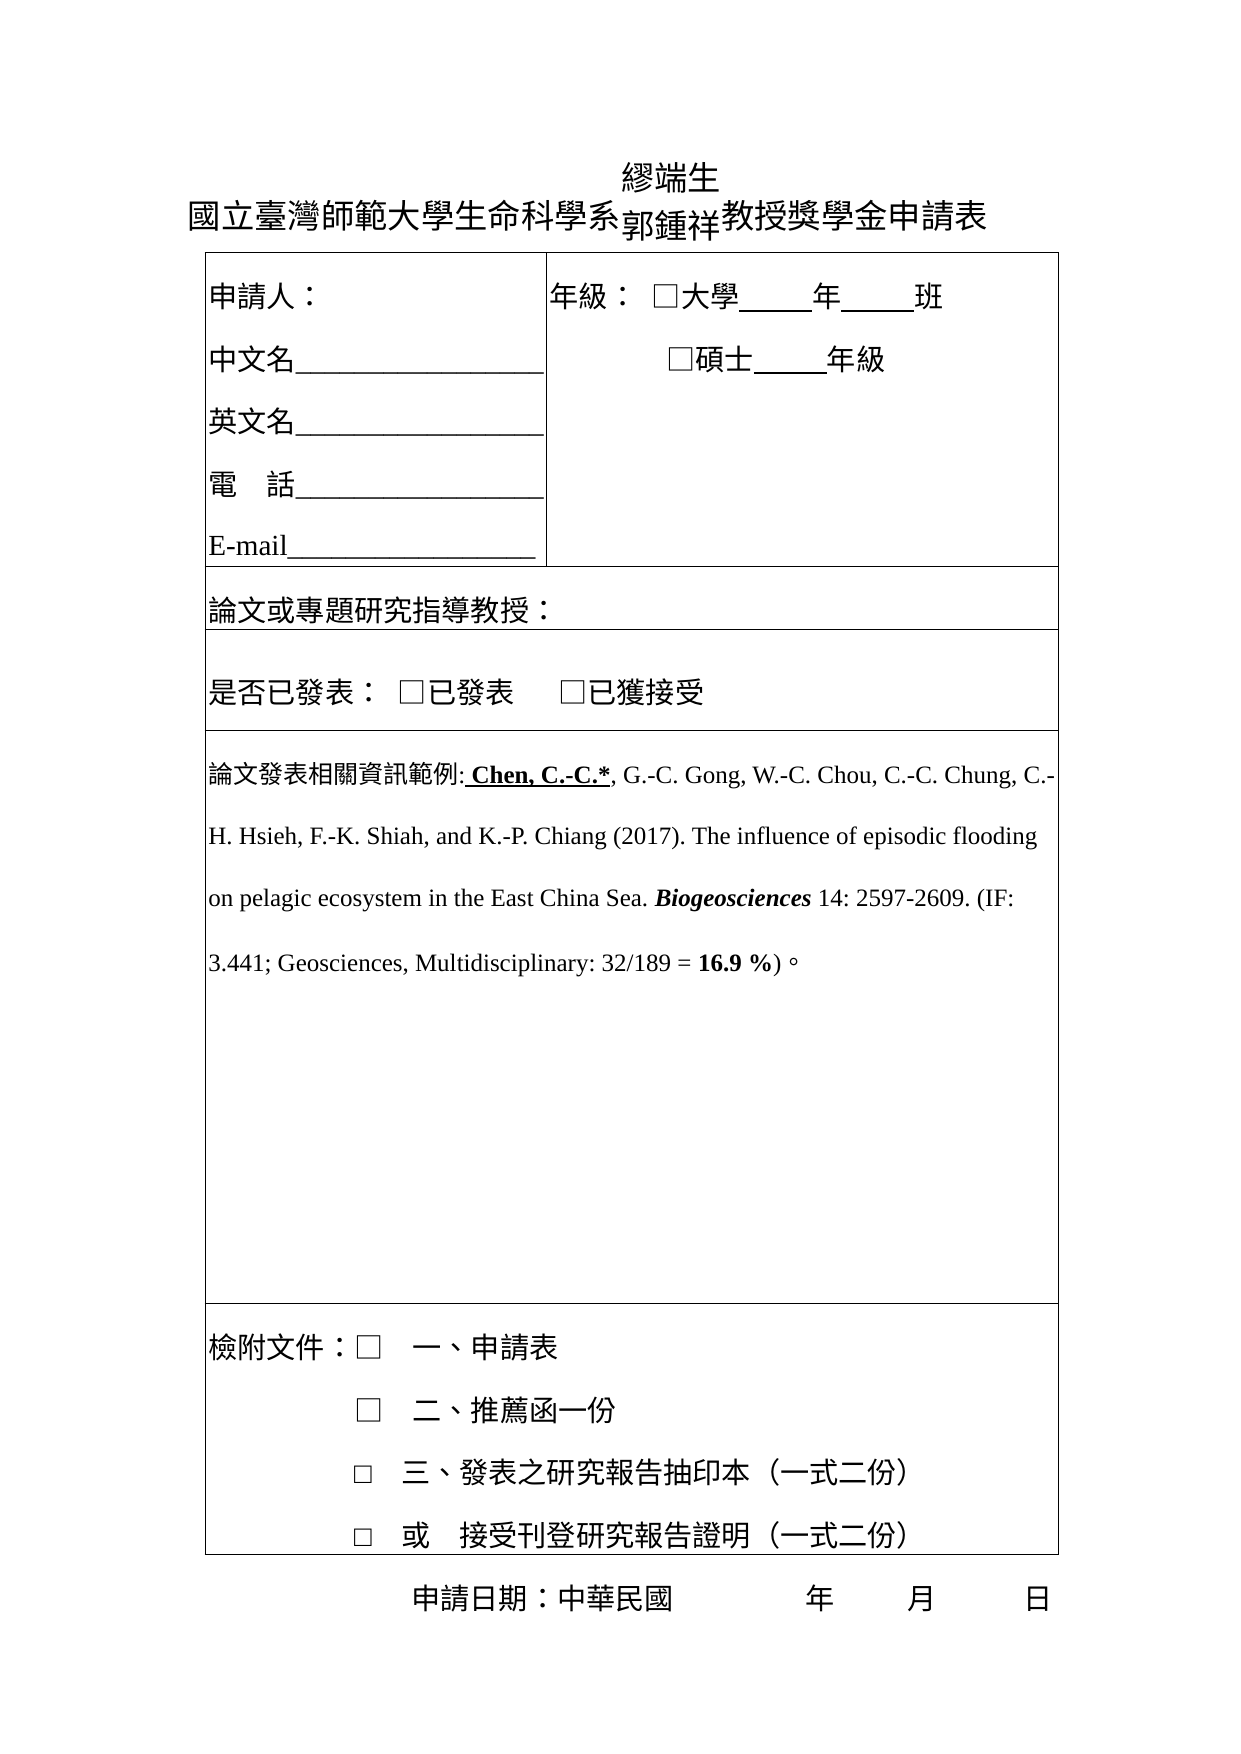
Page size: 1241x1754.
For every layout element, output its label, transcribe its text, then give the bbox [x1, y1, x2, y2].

text 國立臺灣師範大學生命科學系繆端生郭鍾祥教授獎學金申請表 [187, 127, 1053, 252]
table_cell 檢附文件：□ 一、申請表 □ 二、推薦函一份 □ 三、發表之研究報告抽印本（一式二份） □ 或 接受刊登研究報告證明（一式二份） [206, 1304, 1058, 1554]
table_cell 是否已發表： □已發表 □已獲接受 [206, 630, 1058, 730]
table_cell 論文發表相關資訊範例: Chen, C.-C.*, G.-C. Gong, W.-C. Chou, C.-C. Chung, C.-H. Hsieh, F.-K. Shiah, and K.-P. Chiang (2017). The influence of episodic flooding on pelagic ecosystem in the East China Sea. Biogeosciences 14: 2597-2609. (IF: 3.441; Geosciences, Multidisciplinary: 32/189 = 16.9 %)。 [206, 731, 1058, 1303]
text 申請日期：中華民國 年 月 日 [187, 1555, 1053, 1618]
table_cell 論文或專題研究指導教授： [206, 567, 1058, 629]
table_header 年級： □大學 年 班 □碩士 年級 [547, 253, 1058, 566]
table_header 申請人： 中文名_________________ 英文名_________________ 電 話_________________ E-mail_________________ [206, 253, 546, 566]
